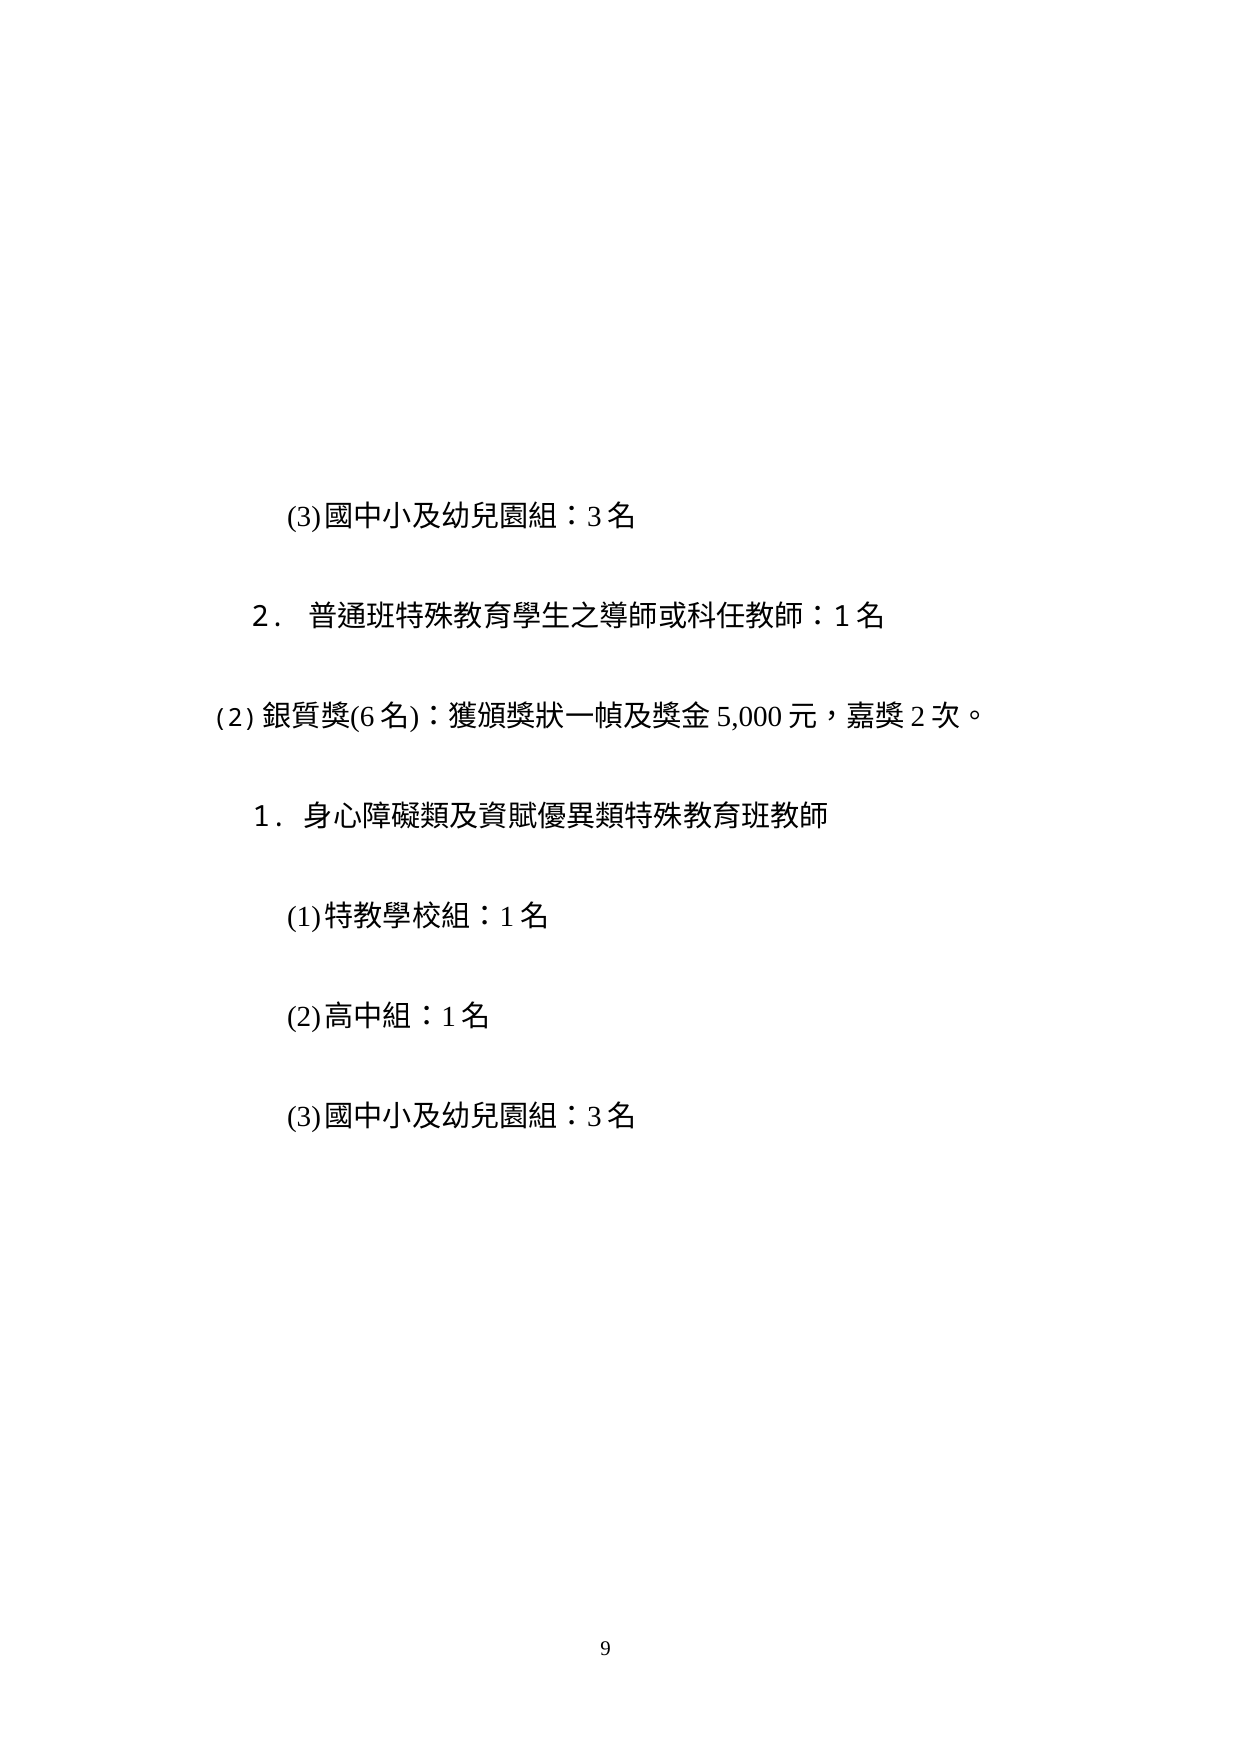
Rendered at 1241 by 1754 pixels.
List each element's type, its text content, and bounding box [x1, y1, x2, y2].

list 國中小及幼兒園組：3名 [287, 1072, 1093, 1135]
list 普通班特殊教育學生之導師或科任教師：1名 [251, 572, 1093, 635]
list 銀質獎(6名)：獲頒獎狀一幀及獎金5,000元，嘉獎2次。 [212, 672, 1093, 735]
list 國中小及幼兒園組：3名 [287, 472, 1093, 535]
list 特教學校組：1名 [287, 872, 1093, 935]
list 身心障礙類及資賦優異類特殊教育班教師 [252, 772, 1093, 835]
list 高中組：1名 [287, 972, 1093, 1035]
